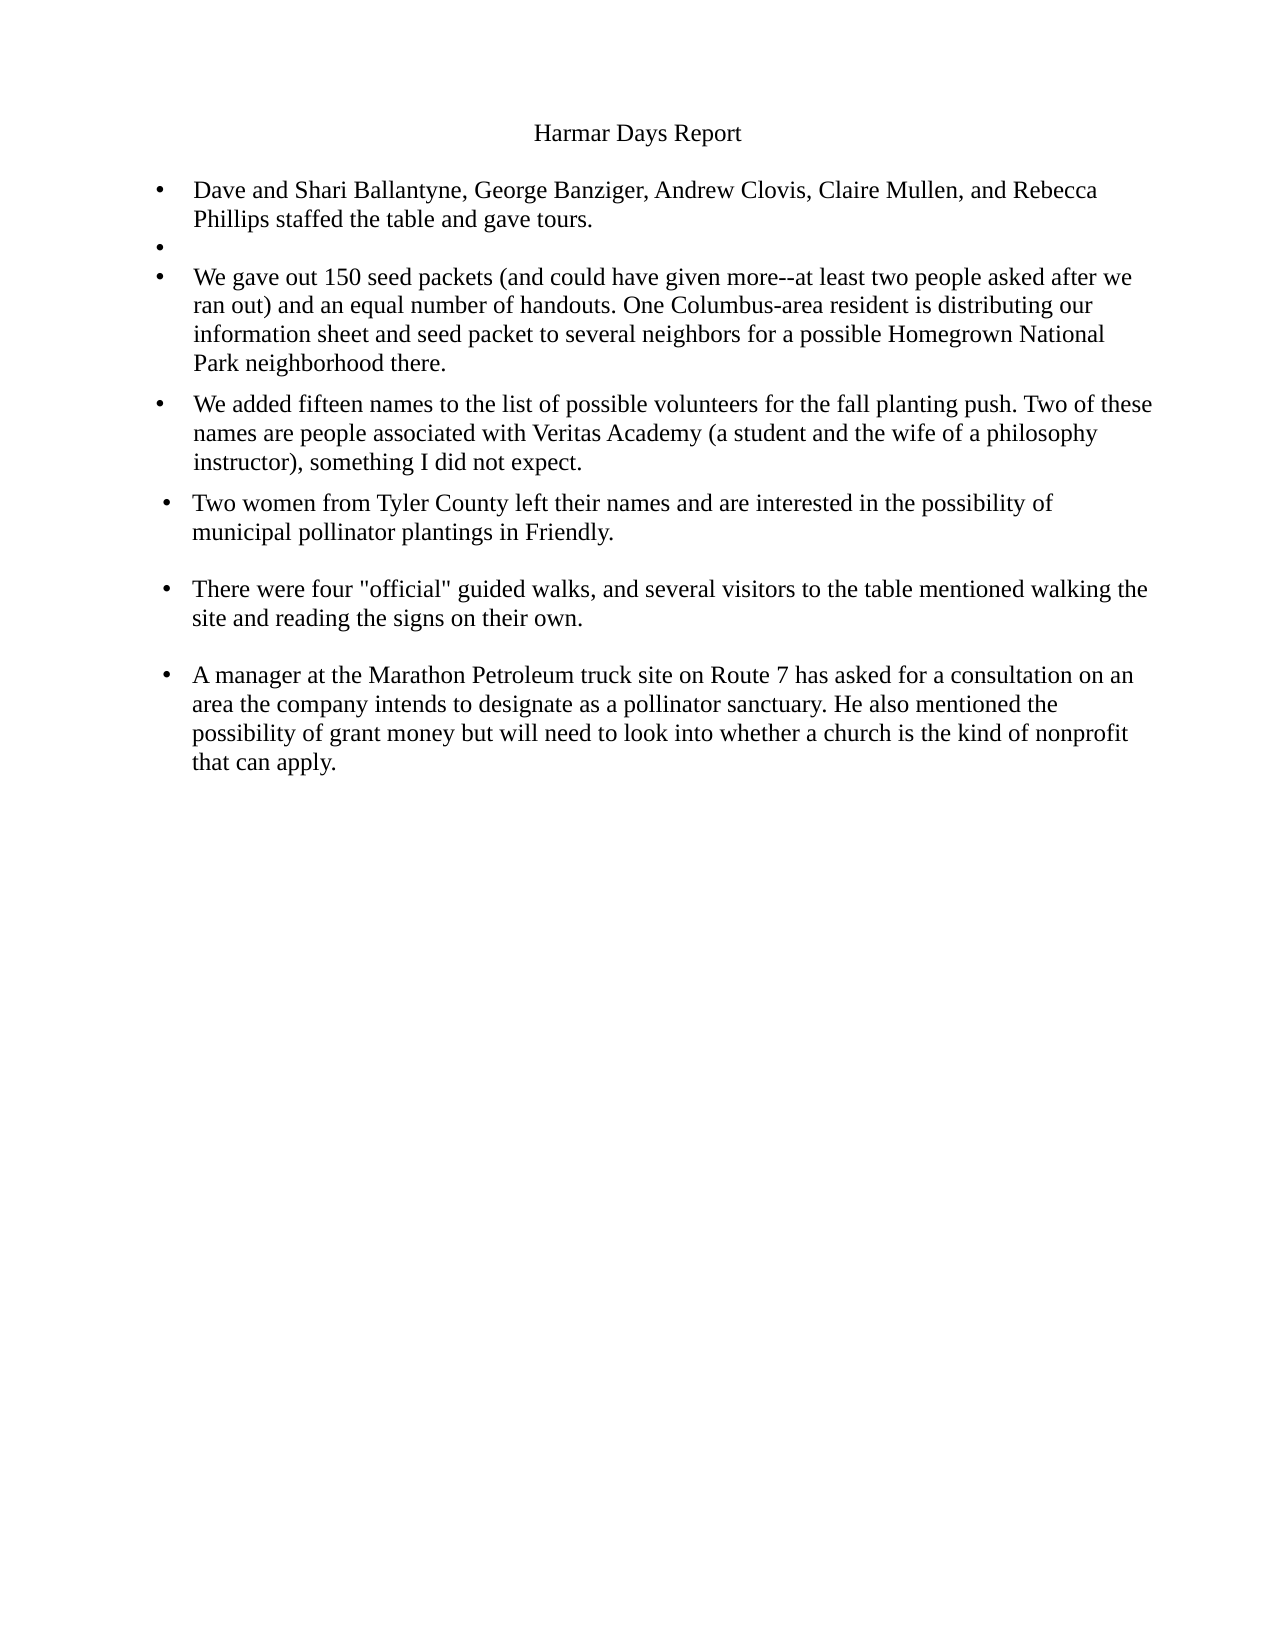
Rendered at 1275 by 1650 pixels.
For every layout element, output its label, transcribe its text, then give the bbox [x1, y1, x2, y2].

list We gave out 150 seed packets (and could have given more--at least two people asked after we ran out) and an equal number of handouts. One Columbus-area resident is distributing our information sheet and seed packet to several neighbors for a possible Homegrown National Park neighborhood there. [156, 262, 1157, 377]
list A manager at the Marathon Petroleum truck site on Route 7 has asked for a consultation on an area the company intends to designate as a pollinator sanctuary. He also mentioned the possibility of grant money but will need to look into whether a church is the kind of nonprofit that can apply. [162, 661, 1157, 776]
list Two women from Tyler County left their names and are interested in the possibility of municipal pollinator plantings in Friendly. [162, 488, 1157, 546]
list There were four "official" guided walks, and several visitors to the table mentioned walking the site and reading the signs on their own. [162, 574, 1157, 632]
text Harmar Days Report [118, 118, 1157, 147]
list We added fifteen names to the list of possible volunteers for the fall planting push. Two of these names are people associated with Veritas Academy (a student and the wife of a philosophy instructor), something I did not expect. [156, 389, 1157, 476]
list Dave and Shari Ballantyne, George Banziger, Andrew Clovis, Claire Mullen, and Rebecca Phillips staffed the table and gave tours. [156, 176, 1157, 233]
